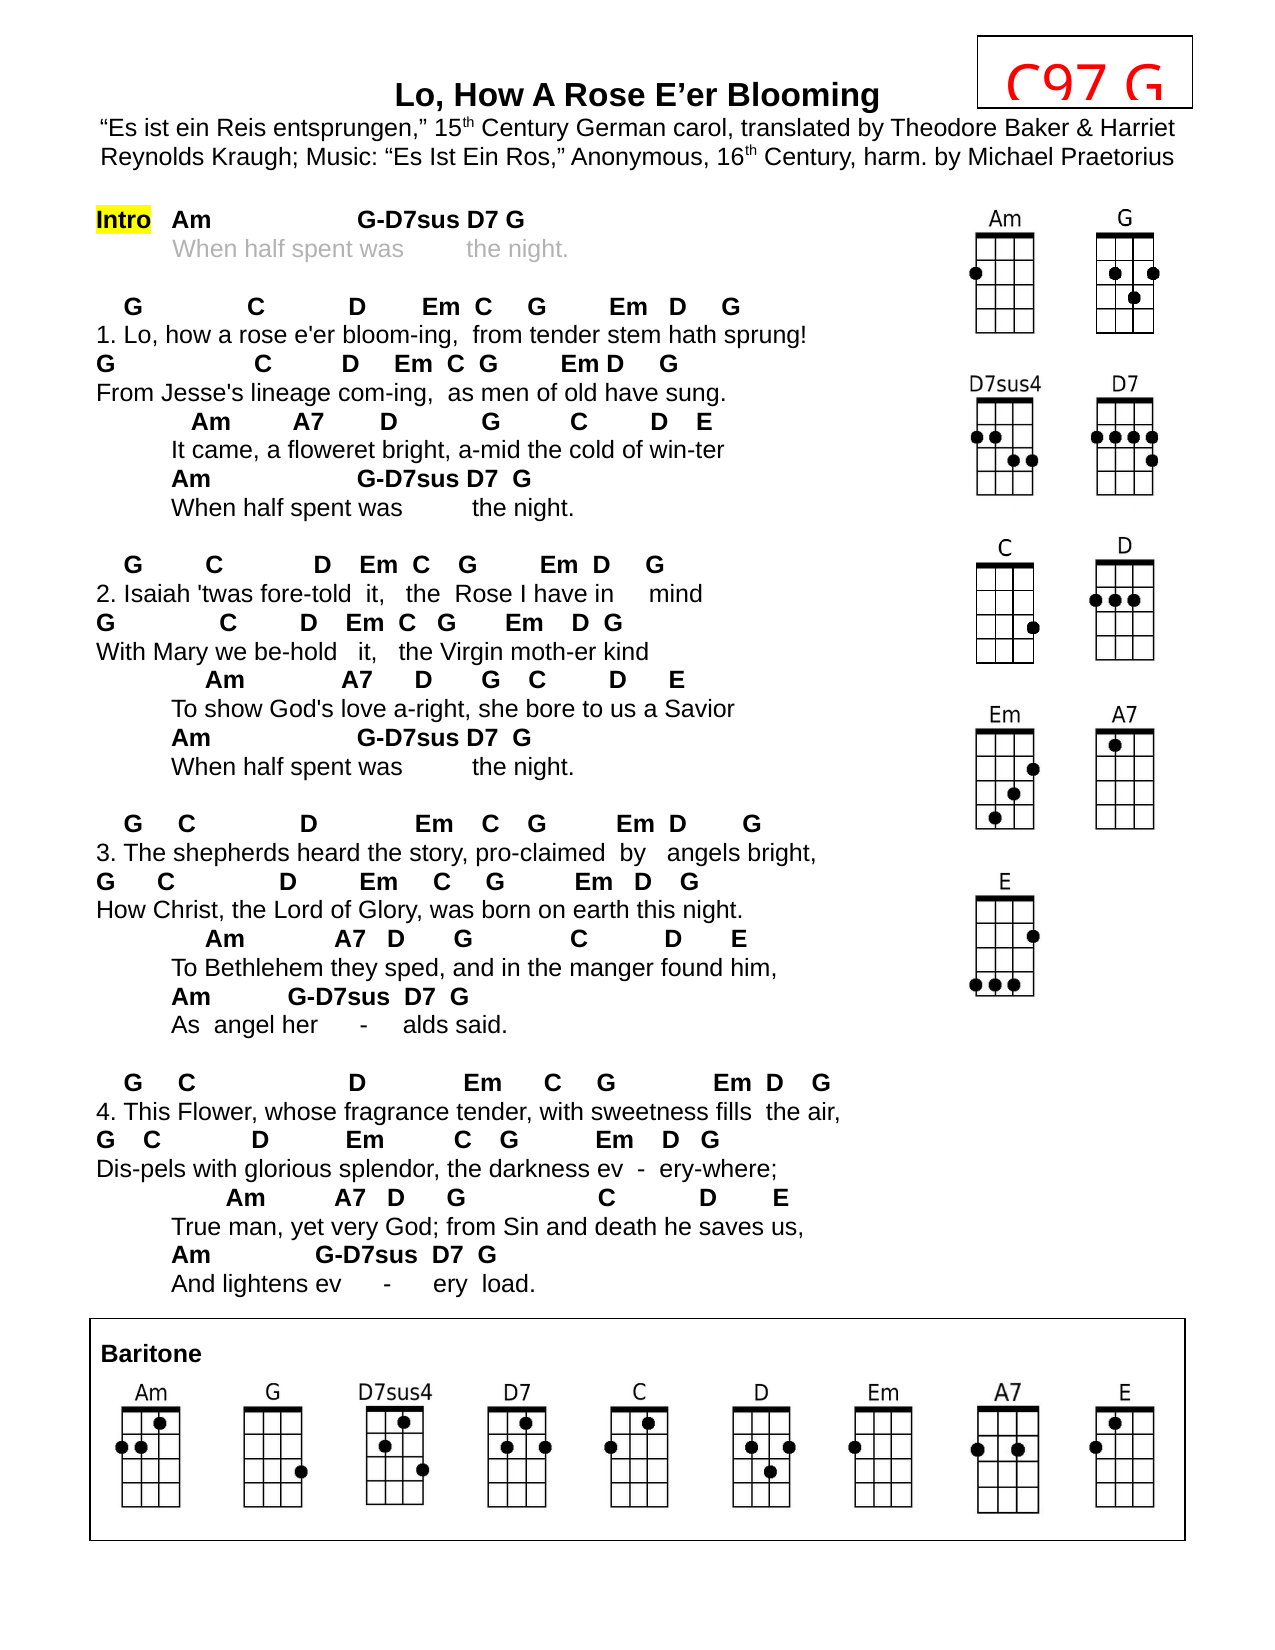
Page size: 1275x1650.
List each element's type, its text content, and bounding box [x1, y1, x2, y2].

table_cell [456, 1319, 578, 1374]
picture [1068, 1379, 1182, 1530]
table_cell [91, 1374, 212, 1540]
picture [952, 1379, 1058, 1530]
picture [827, 1379, 940, 1530]
picture [1068, 702, 1182, 852]
table_cell [823, 1374, 945, 1540]
picture [339, 1379, 451, 1527]
table_cell [456, 1374, 578, 1540]
table_header [945, 200, 1065, 366]
picture [94, 1379, 208, 1530]
table_cell [334, 1319, 456, 1374]
text Lo, How A Rose E’er Blooming [90, 75, 1185, 113]
picture [948, 868, 1062, 1019]
picture [1070, 371, 1180, 517]
table_cell [1065, 1374, 1184, 1540]
table_cell [945, 863, 1065, 1318]
table_cell [212, 1374, 334, 1540]
table_cell [945, 696, 1065, 862]
picture [461, 1379, 574, 1530]
table_cell [578, 1374, 700, 1540]
table_cell [1065, 366, 1185, 527]
table_header Intro Am G-D7sus D7 G When half spent was the night. G C D Em C G Em D G 1. Lo, how a rose e'er bloom-ing, from tender stem hath sprung! G C D Em C G Em D G From Jesse's lineage com-ing, as men of old have sung. Am A7 D G C D E It came, a floweret bright, a-mid the cold of win-ter Am G-D7sus D7 G When half spent was the night. G C D Em C G Em D G 2. Isaiah 'twas fore-told it, the Rose I have in mind G C D Em C G Em D G With Mary we be-hold it, the Virgin moth-er kind Am A7 D G C D E To show God's love a-right, she bore to us a Savior Am G-D7sus D7 G When half spent was the night. G C D Em C G Em D G 3. The shepherds heard the story, pro-claimed by angels bright, G C D Em C G Em D G How Christ, the Lord of Glory, was born on earth this night. Am A7 D G C D E To Bethlehem they sped, and in the manger found him, Am G-D7sus D7 G As angel her - alds said. G C D Em C G Em D G 4. This Flower, whose fragrance tender, with sweetness fills the air, G C D Em C G Em D G Dis-pels with glorious splendor, the darkness ev - ery-where; Am A7 D G C D E True man, yet very God; from Sin and death he saves us, Am G-D7sus D7 G And lightens ev - ery load. [90, 200, 945, 1318]
picture [948, 205, 1062, 356]
table_cell [1065, 1319, 1184, 1374]
picture [1068, 205, 1182, 356]
table_cell [945, 1374, 1065, 1540]
text “Es ist ein Reis entsprungen,” 15th Century German carol, translated by Theodore Baker & Harriet Reynolds Kraugh; Music: “Es Ist Ein Ros,” Anonymous, 16th Century, harm. by Michael Praetorius [90, 113, 1185, 171]
table_cell [212, 1319, 334, 1374]
picture [583, 1379, 696, 1530]
picture [705, 1379, 818, 1530]
table_header [1065, 200, 1185, 366]
table_cell [700, 1374, 822, 1540]
table_cell [1065, 696, 1185, 862]
table_cell [945, 527, 1065, 696]
picture [1068, 532, 1182, 683]
picture [950, 371, 1060, 517]
table_cell Baritone [91, 1319, 212, 1374]
table_cell [700, 1319, 822, 1374]
picture [948, 702, 1062, 852]
picture [216, 1379, 330, 1530]
table_cell [945, 366, 1065, 527]
table_cell [1065, 527, 1185, 696]
picture [948, 535, 1062, 686]
table_cell [823, 1319, 945, 1374]
table_cell [334, 1374, 456, 1540]
text Lo, How A Rose E’er Blooming [978, 37, 1192, 107]
table_cell [1065, 863, 1185, 1318]
table_cell [945, 1319, 1065, 1374]
text C97 G [993, 44, 1177, 100]
table_cell [578, 1319, 700, 1374]
